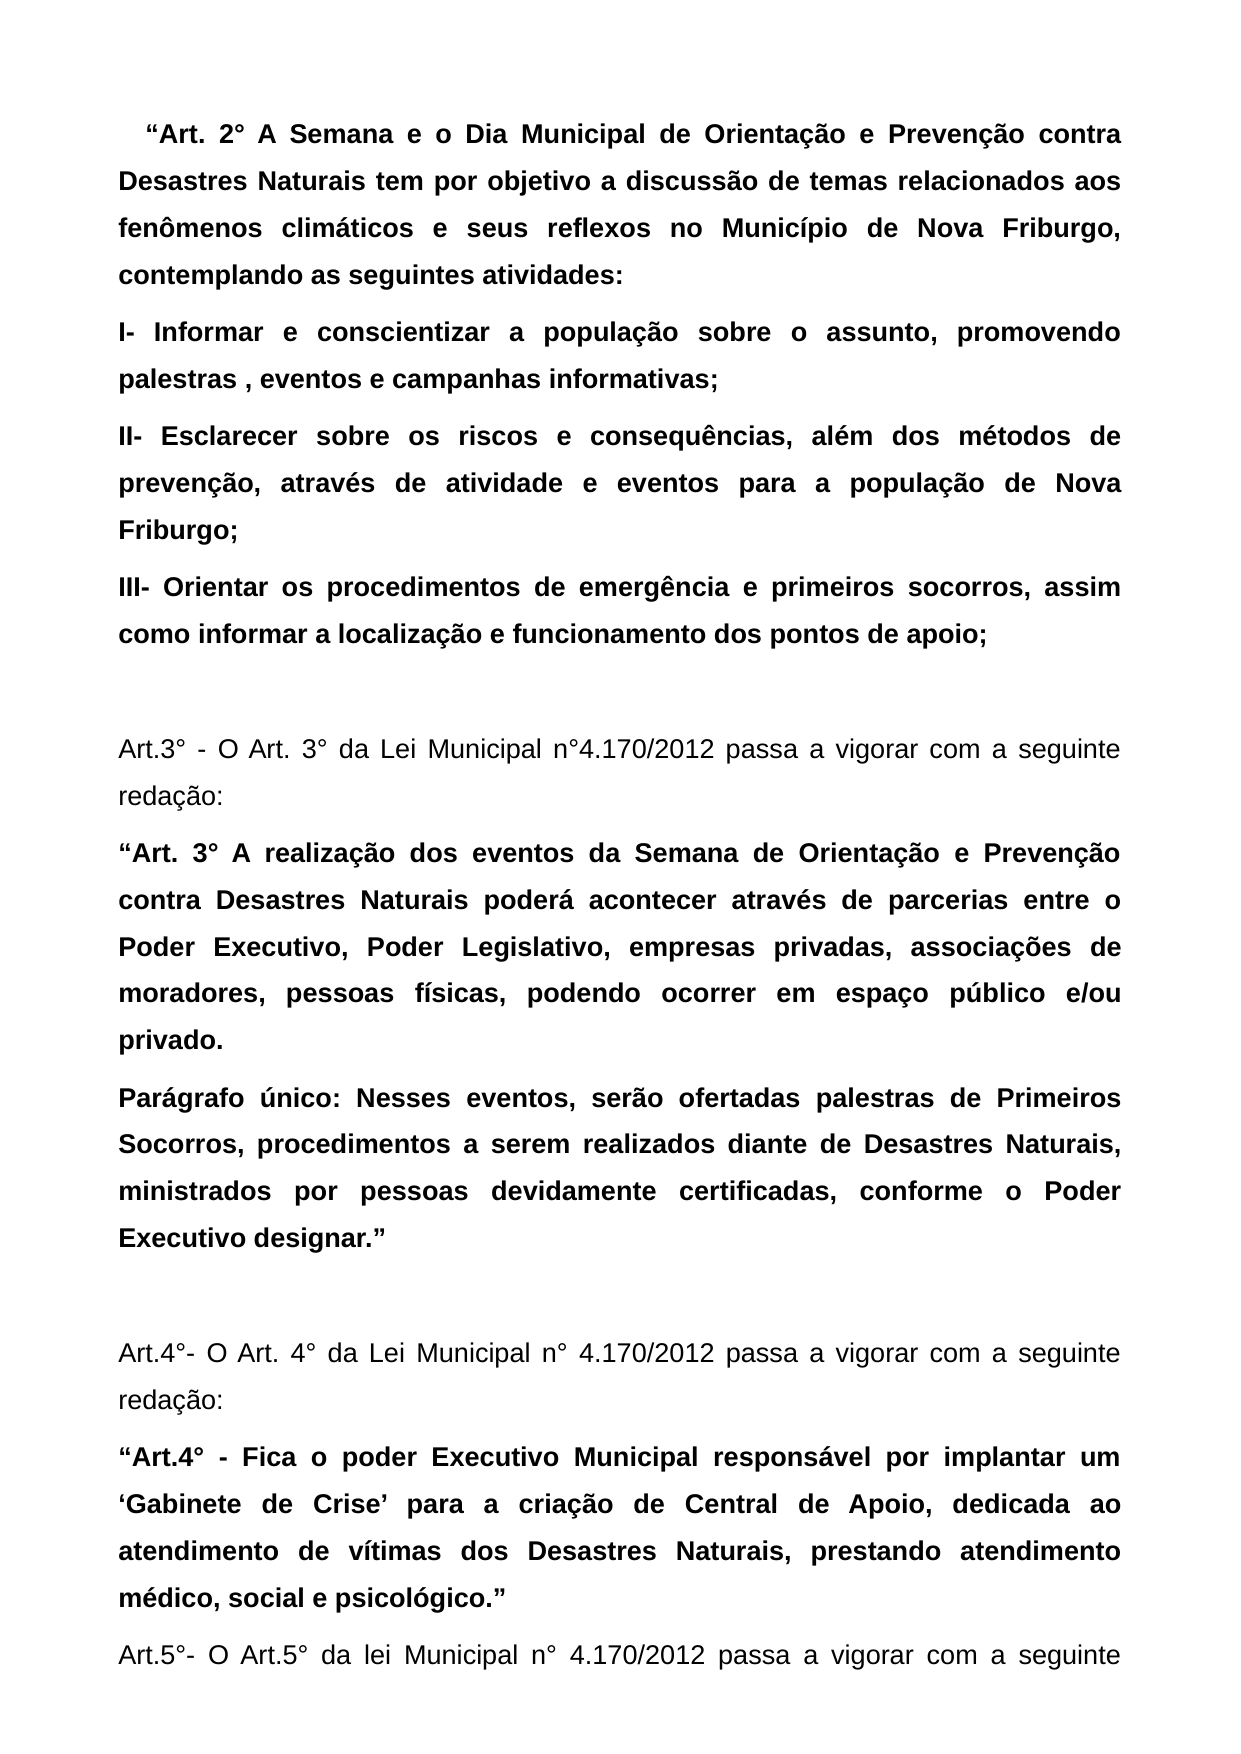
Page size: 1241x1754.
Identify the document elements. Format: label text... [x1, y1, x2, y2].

text “Art.4° - Fica o poder Executivo Municipal responsável por implantar um ‘Gabinete de Crise’ para a criação de Central de Apoio, dedicada ao atendimento de vítimas dos Desastres Naturais, prestando atendimento médico, social e psicológico.” [118, 1441, 1122, 1613]
text II- Esclarecer sobre os riscos e consequências, além dos métodos de prevenção, através de atividade e eventos para a população de Nova Friburgo; [118, 420, 1122, 545]
text Art.3° - O Art. 3° da Lei Municipal n°4.170/2012 passa a vigorar com a seguinte redação: [118, 733, 1122, 811]
text Art.4°- O Art. 4° da Lei Municipal n° 4.170/2012 passa a vigorar com a seguinte redação: [118, 1337, 1122, 1415]
text “Art. 2° A Semana e o Dia Municipal de Orientação e Prevenção contra Desastres Naturais tem por objetivo a discussão de temas relacionados aos fenômenos climáticos e seus reflexos no Município de Nova Friburgo, contemplando as seguintes atividades: [118, 118, 1122, 290]
text “Art. 3° A realização dos eventos da Semana de Orientação e Prevenção contra Desastres Naturais poderá acontecer através de parcerias entre o Poder Executivo, Poder Legislativo, empresas privadas, associações de moradores, pessoas físicas, podendo ocorrer em espaço público e/ou privado. [118, 837, 1122, 1056]
text Art.5°- O Art.5° da lei Municipal n° 4.170/2012 passa a vigorar com a seguinte [118, 1639, 1122, 1670]
text I- Informar e conscientizar a população sobre o assunto, promovendo palestras , eventos e campanhas informativas; [118, 316, 1122, 394]
text Parágrafo único: Nesses eventos, serão ofertadas palestras de Primeiros Socorros, procedimentos a serem realizados diante de Desastres Naturais, ministrados por pessoas devidamente certificadas, conforme o Poder Executivo designar.” [118, 1082, 1122, 1253]
text III- Orientar os procedimentos de emergência e primeiros socorros, assim como informar a localização e funcionamento dos pontos de apoio; [118, 571, 1122, 649]
